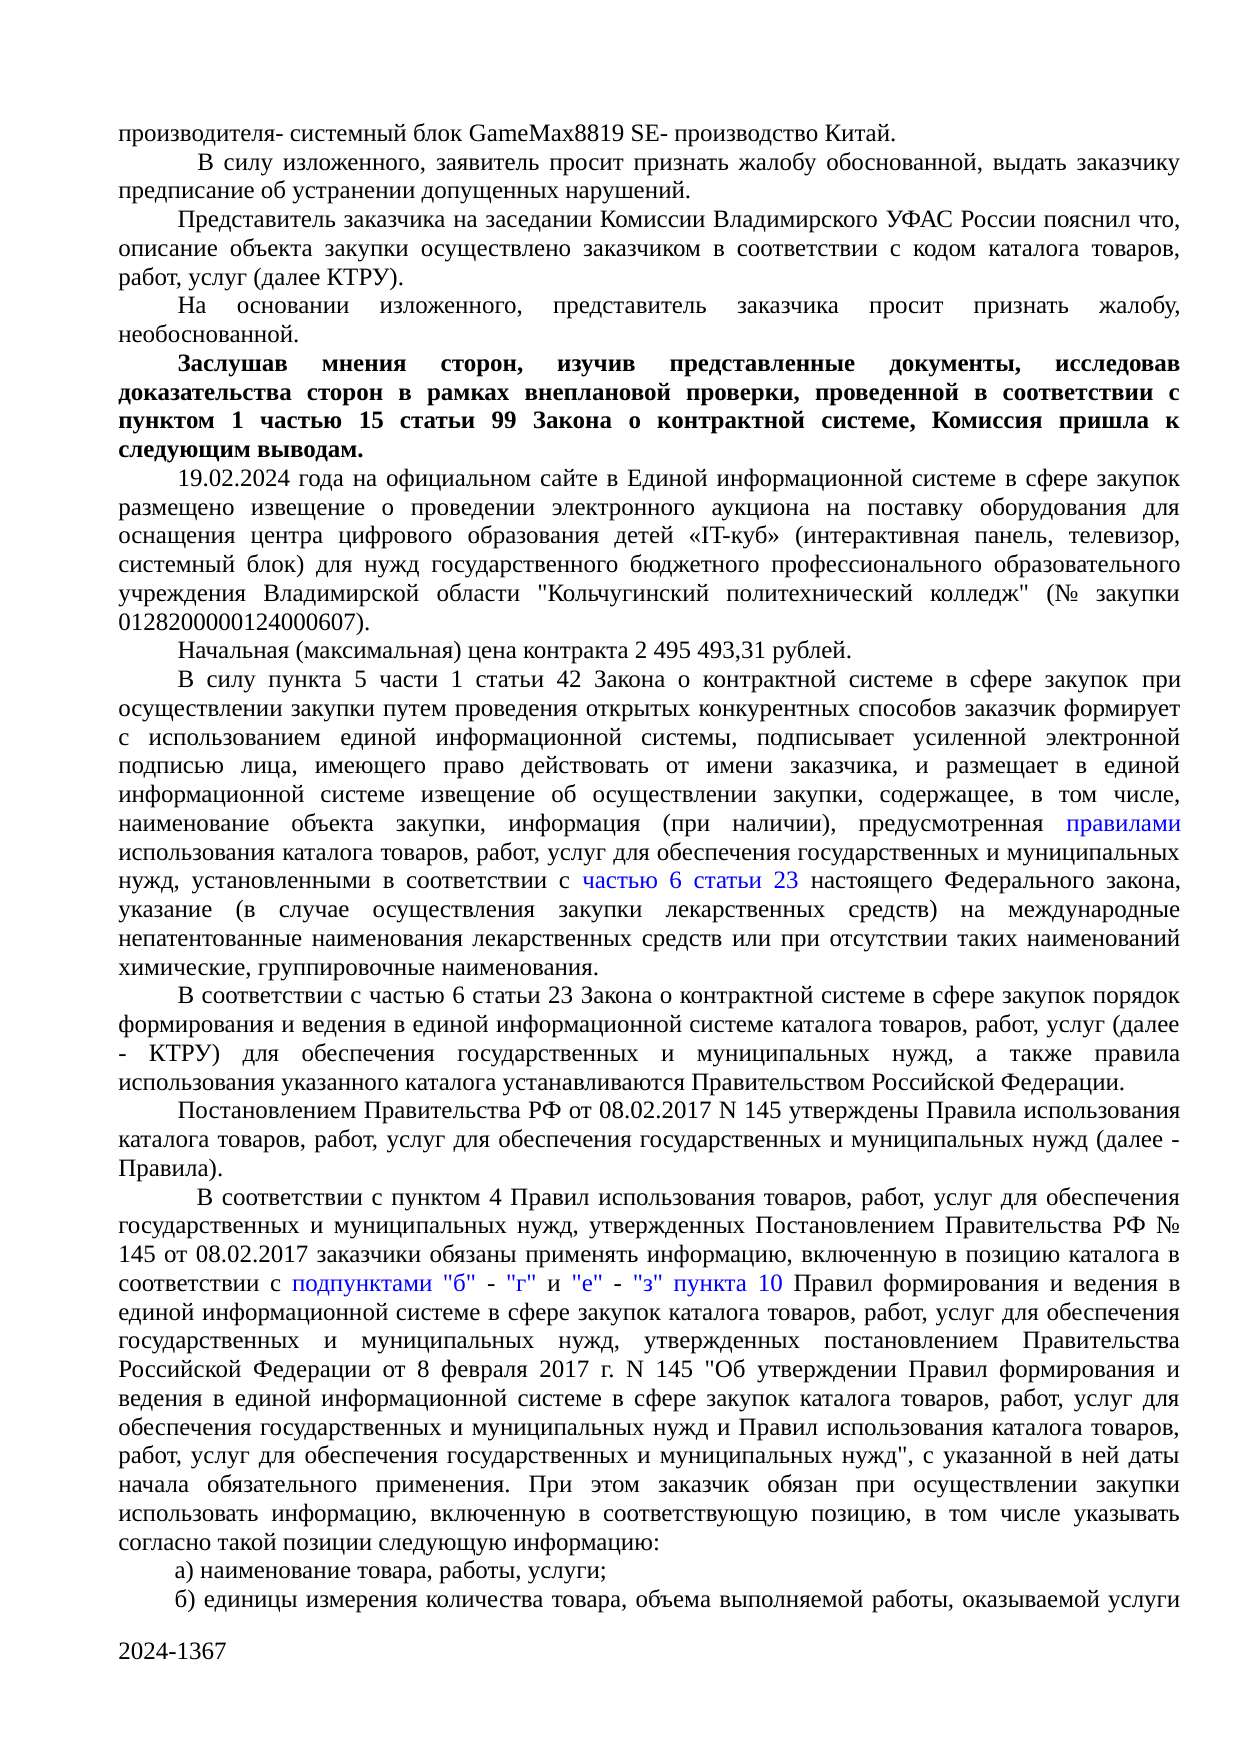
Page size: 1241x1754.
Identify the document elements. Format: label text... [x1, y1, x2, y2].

text В силу пункта 5 части 1 статьи 42 Закона о контрактной системе в сфере закупок при осуществлении закупки путем проведения открытых конкурентных способов заказчик формирует с использованием единой информационной системы, подписывает усиленной электронной подписью лица, имеющего право действовать от имени заказчика, и размещает в единой информационной системе извещение об осуществлении закупки, содержащее, в том числе, наименование объекта закупки, информация (при наличии), предусмотренная правилами использования каталога товаров, работ, услуг для обеспечения государственных и муниципальных нужд, установленными в соответствии с частью 6 статьи 23 настоящего Федерального закона, указание (в случае осуществления закупки лекарственных средств) на международные непатентованные наименования лекарственных средств или при отсутствии таких наименований химические, группировочные наименования. [118, 664, 1181, 981]
text В соответствии с частью 6 статьи 23 Закона о контрактной системе в сфере закупок порядок формирования и ведения в единой информационной системе каталога товаров, работ, услуг (далее - КТРУ) для обеспечения государственных и муниципальных нужд, а также правила использования указанного каталога устанавливаются Правительством Российской Федерации. [118, 981, 1181, 1096]
text 19.02.2024 года на официальном сайте в Единой информационной системе в сфере закупок размещено извещение о проведении электронного аукциона на поставку оборудования для оснащения центра цифрового образования детей «IT-куб» (интерактивная панель, телевизор, системный блок) для нужд государственного бюджетного профессионального образовательного учреждения Владимирской области "Кольчугинский политехнический колледж" (№ закупки 0128200000124000607). [118, 463, 1181, 636]
text б) единицы измерения количества товара, объема выполняемой работы, оказываемой услуги [118, 1584, 1181, 1613]
text производителя- системный блок GameMax8819 SE- производство Китай. [118, 118, 1181, 147]
text В соответствии с пунктом 4 Правил использования товаров, работ, услуг для обеспечения государственных и муниципальных нужд, утвержденных Постановлением Правительства РФ № 145 от 08.02.2017 заказчики обязаны применять информацию, включенную в позицию каталога в соответствии с подпунктами "б" - "г" и "е" - "з" пункта 10 Правил формирования и ведения в единой информационной системе в сфере закупок каталога товаров, работ, услуг для обеспечения государственных и муниципальных нужд, утвержденных постановлением Правительства Российской Федерации от 8 февраля 2017 г. N 145 "Об утверждении Правил формирования и ведения в единой информационной системе в сфере закупок каталога товаров, работ, услуг для обеспечения государственных и муниципальных нужд и Правил использования каталога товаров, работ, услуг для обеспечения государственных и муниципальных нужд", с указанной в ней даты начала обязательного применения. При этом заказчик обязан при осуществлении закупки использовать информацию, включенную в соответствующую позицию, в том числе указывать согласно такой позиции следующую информацию: [118, 1182, 1181, 1556]
text Начальная (максимальная) цена контракта 2 495 493,31 рублей. [118, 636, 1181, 664]
text На основании изложенного, представитель заказчика просит признать жалобу, необоснованной. [118, 291, 1181, 348]
text В силу изложенного, заявитель просит признать жалобу обоснованной, выдать заказчику предписание об устранении допущенных нарушений. [118, 147, 1181, 204]
text а) наименование товара, работы, услуги; [118, 1556, 1181, 1584]
subtitle Постановлением Правительства РФ от 08.02.2017 N 145 утверждены Правила использования каталога товаров, работ, услуг для обеспечения государственных и муниципальных нужд (далее - Правила). [118, 1096, 1181, 1182]
text Заслушав мнения сторон, изучив представленные документы, исследовав доказательства сторон в рамках внеплановой проверки, проведенной в соответствии с пунктом 1 частью 15 статьи 99 Закона о контрактной системе, Комиссия пришла к следующим выводам. [118, 348, 1181, 463]
text Представитель заказчика на заседании Комиссии Владимирского УФАС России пояснил что, описание объекта закупки осуществлено заказчиком в соответствии с кодом каталога товаров, работ, услуг (далее КТРУ). [118, 204, 1181, 291]
